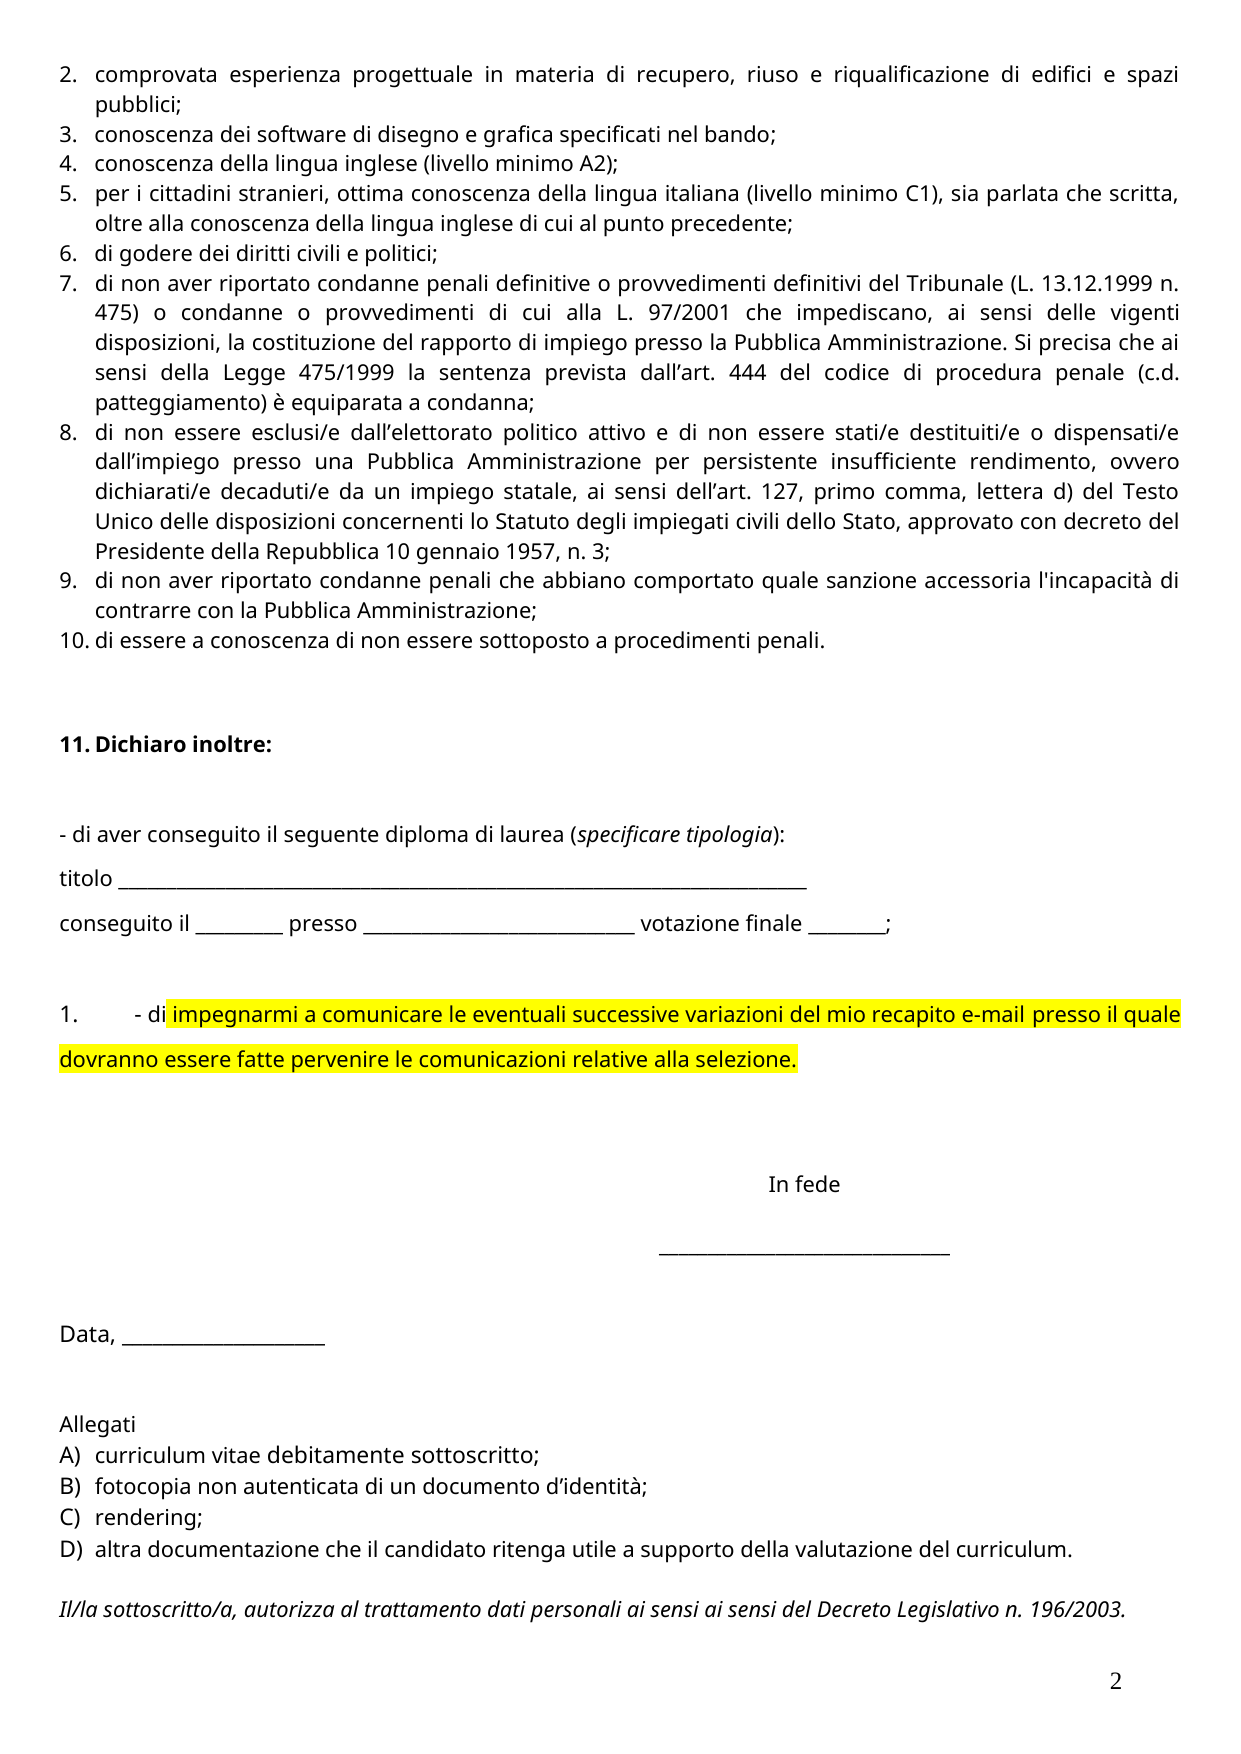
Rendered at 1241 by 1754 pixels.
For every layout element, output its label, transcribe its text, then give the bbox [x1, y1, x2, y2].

list conoscenza della lingua inglese (livello minimo A2); [59, 148, 1181, 178]
text In fede [428, 1169, 1181, 1199]
list comprovata esperienza progettuale in materia di recupero, riuso e riqualificazione di edifici e spazi pubblici; [59, 59, 1181, 119]
text titolo _______________________________________________________________________ [59, 863, 1181, 893]
list di godere dei diritti civili e politici; [59, 238, 1181, 268]
list di non aver riportato condanne penali definitive o provvedimenti definitivi del Tribunale (L. 13.12.1999 n. 475) o condanne o provvedimenti di cui alla L. 97/2001 che impediscano, ai sensi delle vigenti disposizioni, la costituzione del rapporto di impiego presso la Pubblica Amministrazione. Si precisa che ai sensi della Legge 475/1999 la sentenza prevista dall’art. 444 del codice di procedura penale (c.d. patteggiamento) è equiparata a condanna; [59, 268, 1181, 417]
list - di aver conseguito il seguente diploma di laurea (specificare tipologia): [59, 819, 1181, 848]
list di non essere esclusi/e dall’elettorato politico attivo e di non essere stati/e destituiti/e o dispensati/e dall’impiego presso una Pubblica Amministrazione per persistente insufficiente rendimento, ovvero dichiarati/e decaduti/e da un impiego statale, ai sensi dell’art. 127, primo comma, lettera d) del Testo Unico delle disposizioni concernenti lo Statuto degli impiegati civili dello Stato, approvato con decreto del Presidente della Repubblica 10 gennaio 1957, n. 3; [59, 417, 1181, 566]
text Il/la sottoscritto/a, autorizza al trattamento dati personali ai sensi ai sensi del Decreto Legislativo n. 196/2003. [59, 1593, 1181, 1623]
list per i cittadini stranieri, ottima conoscenza della lingua italiana (livello minimo C1), sia parlata che scritta, oltre alla conoscenza della lingua inglese di cui al punto precedente; [59, 178, 1181, 238]
list di non aver riportato condanne penali che abbiano comportato quale sanzione accessoria l'incapacità di contrarre con la Pubblica Amministrazione; [59, 566, 1181, 625]
list conoscenza dei software di disegno e grafica specificati nel bando; [59, 119, 1181, 148]
list di essere a conoscenza di non essere sottoposto a procedimenti penali. [59, 625, 1181, 655]
list rendering; [59, 1501, 1181, 1532]
list altra documentazione che il candidato ritenga utile a supporto della valutazione del curriculum. [59, 1532, 1181, 1564]
text conseguito il _________ presso ____________________________ votazione finale ________; [59, 908, 1181, 938]
